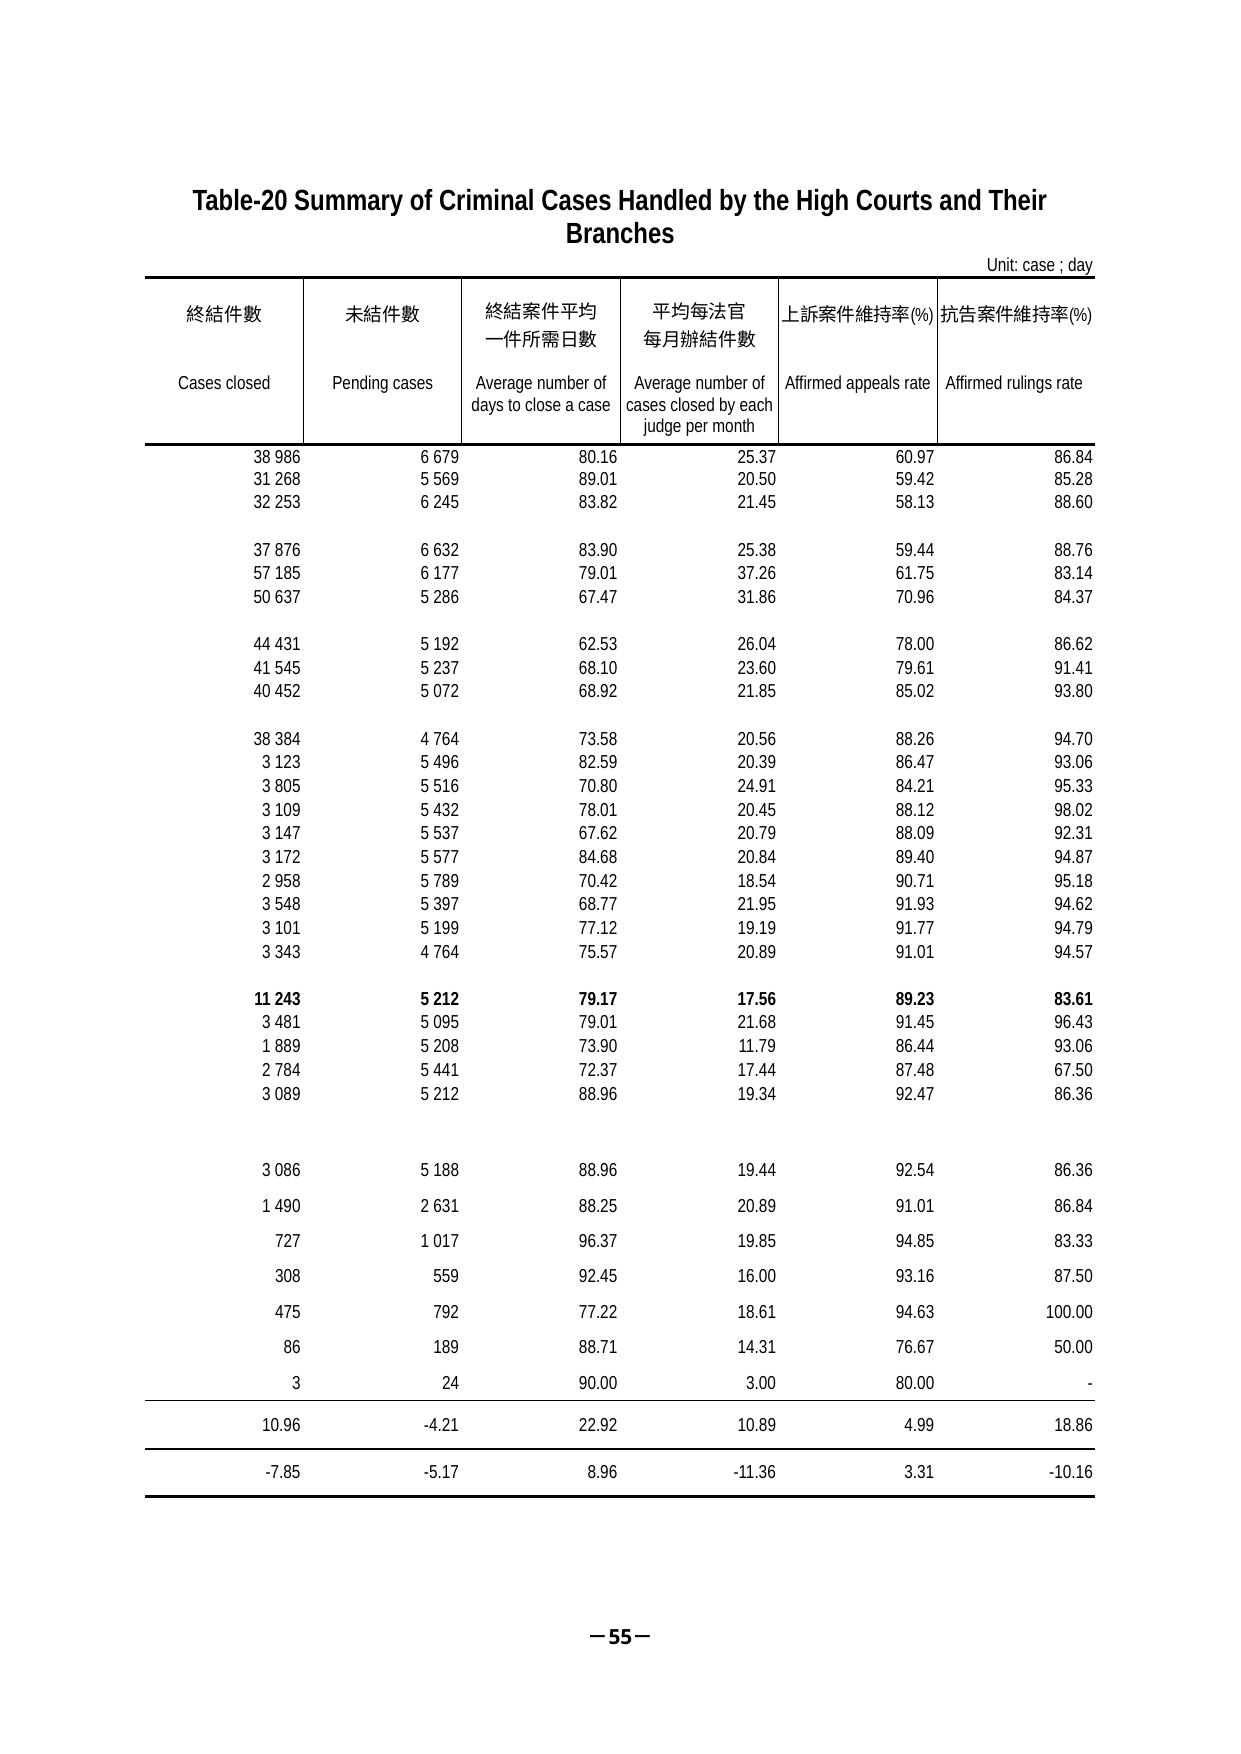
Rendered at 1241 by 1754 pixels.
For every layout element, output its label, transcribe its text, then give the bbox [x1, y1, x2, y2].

table_cell 1 017 [303, 1223, 462, 1258]
table_cell 96.43 [937, 1010, 1095, 1034]
table_cell 31.86 [620, 585, 778, 608]
table_cell 5 789 [303, 869, 462, 892]
table_cell 100.00 [937, 1294, 1095, 1329]
table_cell 5 095 [303, 1010, 462, 1034]
table_cell 475 [145, 1294, 303, 1329]
table_cell 73.58 [462, 727, 620, 750]
table_cell 4 764 [303, 940, 462, 963]
table_cell 78.01 [462, 798, 620, 821]
table_cell 559 [303, 1259, 462, 1294]
table_cell 2 784 [145, 1058, 303, 1081]
table_cell 79.61 [779, 656, 937, 679]
table_cell 93.16 [779, 1259, 937, 1294]
table_cell [779, 963, 937, 987]
table_cell 77.22 [462, 1294, 620, 1329]
table_cell [462, 514, 620, 537]
table_cell 86.84 [937, 446, 1095, 467]
table_cell 14.31 [620, 1329, 778, 1365]
table_cell 5 432 [303, 798, 462, 821]
table_cell 68.92 [462, 679, 620, 703]
table_cell 20.39 [620, 750, 778, 774]
table_cell [462, 1105, 620, 1129]
table_cell Cases closed [145, 372, 303, 443]
table_cell 90.00 [462, 1365, 620, 1400]
table_cell 727 [145, 1223, 303, 1258]
table_header 上訴案件維持率(%) [779, 279, 937, 370]
table_cell 67.50 [937, 1058, 1095, 1081]
table_cell 83.90 [462, 538, 620, 561]
table_cell 3 548 [145, 892, 303, 916]
table_cell 60.97 [779, 446, 937, 467]
table_cell 24 [303, 1365, 462, 1400]
table_cell 24.91 [620, 774, 778, 798]
table_cell 88.96 [462, 1152, 620, 1188]
table_cell 79.17 [462, 987, 620, 1010]
table_cell 5 397 [303, 892, 462, 916]
table_cell 91.01 [779, 940, 937, 963]
table_cell 11.79 [620, 1034, 778, 1058]
table_cell 86.36 [937, 1152, 1095, 1188]
table_cell 44 431 [145, 632, 303, 656]
table_cell 84.21 [779, 774, 937, 798]
table_cell 86.47 [779, 750, 937, 774]
table_cell 68.77 [462, 892, 620, 916]
table_cell 86 [145, 1329, 303, 1365]
table_cell 8.96 [462, 1450, 620, 1495]
table_cell 10.96 [145, 1401, 303, 1447]
table_cell 5 237 [303, 656, 462, 679]
table_cell 70.42 [462, 869, 620, 892]
table_cell 93.06 [937, 750, 1095, 774]
table_cell 3 805 [145, 774, 303, 798]
table_cell 11 243 [145, 987, 303, 1010]
table_cell 94.85 [779, 1223, 937, 1258]
table_cell [303, 1129, 462, 1152]
table_cell -7.85 [145, 1450, 303, 1495]
table_cell [779, 703, 937, 727]
table_cell 20.50 [620, 467, 778, 490]
table_cell 88.76 [937, 538, 1095, 561]
table_cell 58.13 [779, 490, 937, 514]
table_cell 73.90 [462, 1034, 620, 1058]
table_cell 32 253 [145, 490, 303, 514]
table_cell 86.36 [937, 1081, 1095, 1105]
table_cell 5 072 [303, 679, 462, 703]
table_cell [145, 703, 303, 727]
table_cell [145, 514, 303, 537]
table_cell 6 177 [303, 561, 462, 585]
table_cell 76.67 [779, 1329, 937, 1365]
table_cell 80.16 [462, 446, 620, 467]
table_cell 92.45 [462, 1259, 620, 1294]
table_cell [462, 1129, 620, 1152]
table_cell -5.17 [303, 1450, 462, 1495]
table_cell 37.26 [620, 561, 778, 585]
table_cell 86.44 [779, 1034, 937, 1058]
table_cell 189 [303, 1329, 462, 1365]
table_cell 83.82 [462, 490, 620, 514]
table_cell 86.84 [937, 1188, 1095, 1223]
table_cell [145, 963, 303, 987]
table_cell 87.50 [937, 1259, 1095, 1294]
table_cell [937, 963, 1095, 987]
table_cell 18.86 [937, 1401, 1095, 1447]
table_cell 37 876 [145, 538, 303, 561]
table_cell 78.00 [779, 632, 937, 656]
table_header 抗告案件維持率(%) [938, 279, 1095, 370]
table_cell 83.61 [937, 987, 1095, 1010]
table_cell 84.68 [462, 845, 620, 868]
table_cell 92.31 [937, 821, 1095, 845]
table_cell 93.80 [937, 679, 1095, 703]
table_cell Pending cases [304, 372, 461, 443]
table_cell 3 109 [145, 798, 303, 821]
table_cell 5 537 [303, 821, 462, 845]
table_cell 5 208 [303, 1034, 462, 1058]
table_cell 80.00 [779, 1365, 937, 1400]
table_cell 95.18 [937, 869, 1095, 892]
table_cell -10.16 [937, 1450, 1095, 1495]
table_cell 6 679 [303, 446, 462, 467]
table_cell 4.99 [779, 1401, 937, 1447]
table_cell 96.37 [462, 1223, 620, 1258]
table_cell 90.71 [779, 869, 937, 892]
table_cell 5 569 [303, 467, 462, 490]
table_cell 26.04 [620, 632, 778, 656]
table_cell Affirmed rulings rate [938, 372, 1095, 443]
table_cell -11.36 [620, 1450, 778, 1495]
table_cell 25.37 [620, 446, 778, 467]
table_cell 23.60 [620, 656, 778, 679]
table_cell 21.68 [620, 1010, 778, 1034]
table_cell 88.12 [779, 798, 937, 821]
table_cell 57 185 [145, 561, 303, 585]
table_cell 19.85 [620, 1223, 778, 1258]
table_cell [620, 609, 778, 632]
text Unit: case ; day [148, 254, 1092, 276]
table_cell 3 147 [145, 821, 303, 845]
table_cell 59.42 [779, 467, 937, 490]
table_cell 17.44 [620, 1058, 778, 1081]
table_cell 50.00 [937, 1329, 1095, 1365]
table_cell 3 089 [145, 1081, 303, 1105]
table_cell 1 889 [145, 1034, 303, 1058]
table_cell 20.79 [620, 821, 778, 845]
table_cell 91.77 [779, 916, 937, 939]
table_cell [145, 1129, 303, 1152]
table_cell [937, 514, 1095, 537]
table_cell [462, 609, 620, 632]
table_cell [145, 609, 303, 632]
table_cell 3 123 [145, 750, 303, 774]
table_cell [779, 609, 937, 632]
table_cell 86.62 [937, 632, 1095, 656]
table_cell 16.00 [620, 1259, 778, 1294]
table_cell 95.33 [937, 774, 1095, 798]
table_cell 94.79 [937, 916, 1095, 939]
table_cell 72.37 [462, 1058, 620, 1081]
table_cell [303, 703, 462, 727]
table_header 平均每法官 每月辦結件數 [621, 279, 778, 370]
table_cell 3 101 [145, 916, 303, 939]
table_cell [303, 609, 462, 632]
table_cell 20.56 [620, 727, 778, 750]
table_cell 5 286 [303, 585, 462, 608]
table_cell [620, 514, 778, 537]
table_cell 20.89 [620, 1188, 778, 1223]
table_cell 792 [303, 1294, 462, 1329]
table_cell 40 452 [145, 679, 303, 703]
table_cell 79.01 [462, 561, 620, 585]
table_cell 94.62 [937, 892, 1095, 916]
table_cell 18.54 [620, 869, 778, 892]
table_cell 19.44 [620, 1152, 778, 1188]
table_cell [779, 514, 937, 537]
table_cell 68.10 [462, 656, 620, 679]
table_cell 61.75 [779, 561, 937, 585]
table_cell [779, 1129, 937, 1152]
table_header 終結案件平均 一件所需日數 [462, 279, 620, 370]
table_cell 83.33 [937, 1223, 1095, 1258]
table_cell 94.87 [937, 845, 1095, 868]
table_cell 6 245 [303, 490, 462, 514]
table_cell 38 986 [145, 446, 303, 467]
table_cell [937, 609, 1095, 632]
table_cell 77.12 [462, 916, 620, 939]
table_header 終結件數 [145, 279, 303, 370]
table_cell [145, 1105, 303, 1129]
table_cell 5 441 [303, 1058, 462, 1081]
table_cell 22.92 [462, 1401, 620, 1447]
table_cell [303, 963, 462, 987]
table_cell 1 490 [145, 1188, 303, 1223]
table_cell 5 192 [303, 632, 462, 656]
table_cell Average number of days to close a case [462, 372, 620, 443]
table_cell 5 577 [303, 845, 462, 868]
table_cell 3 [145, 1365, 303, 1400]
table_cell Affirmed appeals rate [779, 372, 937, 443]
table_cell 75.57 [462, 940, 620, 963]
table_cell 19.19 [620, 916, 778, 939]
table_cell 98.02 [937, 798, 1095, 821]
table_cell 62.53 [462, 632, 620, 656]
table_cell 92.47 [779, 1081, 937, 1105]
table_cell 3 086 [145, 1152, 303, 1188]
table_cell 5 212 [303, 1081, 462, 1105]
table_cell 84.37 [937, 585, 1095, 608]
table_cell [937, 1129, 1095, 1152]
table_cell 18.61 [620, 1294, 778, 1329]
table_cell 5 188 [303, 1152, 462, 1188]
text Table-20 Summary of Criminal Cases Handled by the High Courts and Their Branches [148, 183, 1092, 250]
table_cell 92.54 [779, 1152, 937, 1188]
table_cell 20.45 [620, 798, 778, 821]
table_cell 3.31 [779, 1450, 937, 1495]
table_cell 4 764 [303, 727, 462, 750]
table_cell 10.89 [620, 1401, 778, 1447]
table_cell [303, 1105, 462, 1129]
table_cell 88.26 [779, 727, 937, 750]
table_cell 70.80 [462, 774, 620, 798]
table_cell [620, 963, 778, 987]
table_cell 94.70 [937, 727, 1095, 750]
table_cell 88.96 [462, 1081, 620, 1105]
table_cell Average number of cases closed by each judge per month [621, 372, 778, 443]
table_cell 87.48 [779, 1058, 937, 1081]
table_cell 3 343 [145, 940, 303, 963]
table_cell 5 212 [303, 987, 462, 1010]
table_cell 93.06 [937, 1034, 1095, 1058]
table_cell 5 199 [303, 916, 462, 939]
table_cell 91.93 [779, 892, 937, 916]
table_cell 67.62 [462, 821, 620, 845]
table_cell 94.57 [937, 940, 1095, 963]
table_cell 5 496 [303, 750, 462, 774]
table_cell 21.45 [620, 490, 778, 514]
table_cell 6 632 [303, 538, 462, 561]
table_cell 21.95 [620, 892, 778, 916]
table_cell 41 545 [145, 656, 303, 679]
table_cell 25.38 [620, 538, 778, 561]
table_cell 19.34 [620, 1081, 778, 1105]
table_cell 91.01 [779, 1188, 937, 1223]
table_cell 3.00 [620, 1365, 778, 1400]
table_cell 31 268 [145, 467, 303, 490]
table_cell 91.41 [937, 656, 1095, 679]
table_cell 21.85 [620, 679, 778, 703]
table_cell 20.84 [620, 845, 778, 868]
table_cell 88.25 [462, 1188, 620, 1223]
table_cell 50 637 [145, 585, 303, 608]
table_cell 3 172 [145, 845, 303, 868]
table_cell 70.96 [779, 585, 937, 608]
table_cell 5 516 [303, 774, 462, 798]
table_cell [620, 1105, 778, 1129]
table_cell -4.21 [303, 1401, 462, 1447]
table_cell 67.47 [462, 585, 620, 608]
table_cell 89.23 [779, 987, 937, 1010]
table_cell 85.02 [779, 679, 937, 703]
table_header 未結件數 [304, 279, 461, 370]
table_cell [779, 1105, 937, 1129]
table_cell 38 384 [145, 727, 303, 750]
table_cell [937, 1105, 1095, 1129]
table_cell [620, 1129, 778, 1152]
table_cell 3 481 [145, 1010, 303, 1034]
table_cell 83.14 [937, 561, 1095, 585]
table_cell 308 [145, 1259, 303, 1294]
table_cell [937, 703, 1095, 727]
table_cell 88.09 [779, 821, 937, 845]
table_cell 59.44 [779, 538, 937, 561]
table_cell 17.56 [620, 987, 778, 1010]
table_cell 20.89 [620, 940, 778, 963]
table_cell 79.01 [462, 1010, 620, 1034]
table_cell 88.60 [937, 490, 1095, 514]
table_cell [620, 703, 778, 727]
table_cell 89.40 [779, 845, 937, 868]
table_cell [462, 703, 620, 727]
table_cell [303, 514, 462, 537]
table_cell 88.71 [462, 1329, 620, 1365]
table_cell 2 631 [303, 1188, 462, 1223]
table_cell 89.01 [462, 467, 620, 490]
table_cell 82.59 [462, 750, 620, 774]
table_cell - [937, 1365, 1095, 1400]
table_cell [462, 963, 620, 987]
table_cell 91.45 [779, 1010, 937, 1034]
table_cell 2 958 [145, 869, 303, 892]
table_cell 85.28 [937, 467, 1095, 490]
table_cell 94.63 [779, 1294, 937, 1329]
